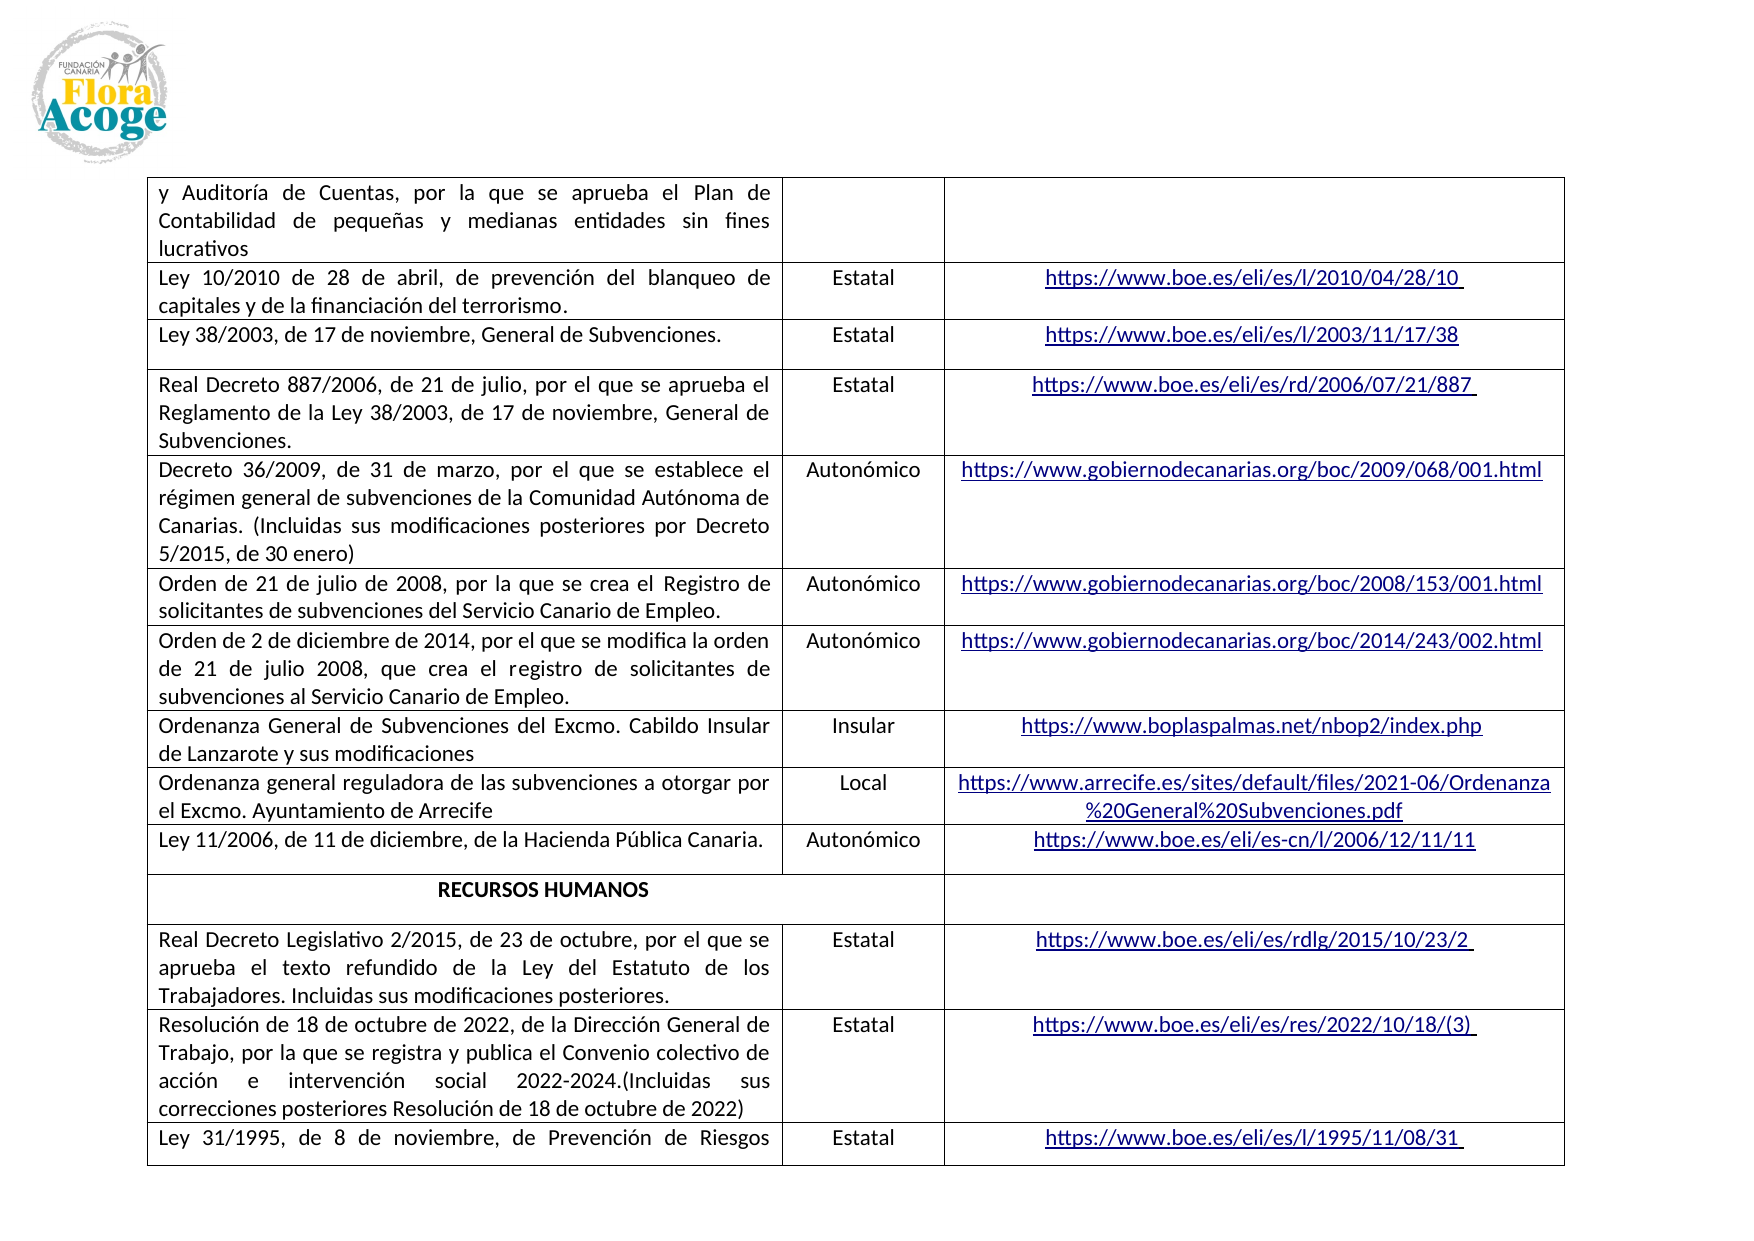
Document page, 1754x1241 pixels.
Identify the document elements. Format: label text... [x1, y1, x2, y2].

table_cell Real Decreto Legislativo 2/2015, de 23 de octubre, por el que se aprueba el texto refundido de la Ley del Estatuto de los Trabajadores. Incluidas sus modificaciones posteriores. [148, 925, 782, 1009]
table_cell https://www.boe.es/eli/es-cn/l/2006/12/11/11 [945, 825, 1564, 874]
table_cell https://www.boe.es/eli/es/rd/2006/07/21/887 [945, 370, 1564, 454]
table_cell [945, 178, 1564, 262]
table_cell Autonómico [783, 825, 944, 874]
table_cell https://www.boe.es/eli/es/rdlg/2015/10/23/2 [945, 925, 1564, 1009]
table_cell Autonómico [783, 456, 944, 568]
table_cell Resolución de 18 de octubre de 2022, de la Dirección General de Trabajo, por la que se registra y publica el Convenio colectivo de acción e intervención social 2022-2024.(Incluidas sus correcciones posteriores Resolución de 18 de octubre de 2022) [148, 1010, 782, 1122]
table_cell Ordenanza general reguladora de las subvenciones a otorgar por el Excmo. Ayuntamiento de Arrecife [148, 768, 782, 824]
table_cell RECURSOS HUMANOS [148, 875, 944, 924]
table_cell Ley 10/2010 de 28 de abril, de prevención del blanqueo de capitales y de la financiación del terrorismo. [148, 263, 782, 319]
table_cell Estatal [783, 925, 944, 1009]
table_cell Insular [783, 711, 944, 767]
table_cell Estatal [783, 1010, 944, 1122]
table_cell https://www.boe.es/eli/es/l/2003/11/17/38 [945, 320, 1564, 369]
table_cell Autonómico [783, 569, 944, 625]
table_cell https://www.boe.es/eli/es/res/2022/10/18/(3) [945, 1010, 1564, 1122]
table_cell https://www.arrecife.es/sites/default/files/2021-06/Ordenanza%20General%20Subvenciones.pdf [945, 768, 1564, 824]
table_cell Orden de 21 de julio de 2008, por la que se crea el Registro de solicitantes de subvenciones del Servicio Canario de Empleo. [148, 569, 782, 625]
table_cell https://www.gobiernodecanarias.org/boc/2014/243/002.html [945, 626, 1564, 710]
table_cell Autonómico [783, 626, 944, 710]
table_cell https://www.boe.es/eli/es/l/2010/04/28/10 [945, 263, 1564, 319]
table_cell https://www.gobiernodecanarias.org/boc/2009/068/001.html [945, 456, 1564, 568]
table_cell Estatal [783, 263, 944, 319]
table_cell Estatal [783, 320, 944, 369]
table_cell Ordenanza General de Subvenciones del Excmo. Cabildo Insular de Lanzarote y sus modificaciones [148, 711, 782, 767]
table_cell Real Decreto 887/2006, de 21 de julio, por el que se aprueba el Reglamento de la Ley 38/2003, de 17 de noviembre, General de Subvenciones. [148, 370, 782, 454]
table_cell Ley 11/2006, de 11 de diciembre, de la Hacienda Pública Canaria. [148, 825, 782, 874]
table_cell Estatal [783, 370, 944, 454]
table_cell Orden de 2 de diciembre de 2014, por el que se modifica la orden de 21 de julio 2008, que crea el registro de solicitantes de subvenciones al Servicio Canario de Empleo. [148, 626, 782, 710]
table_cell y Auditoría de Cuentas, por la que se aprueba el Plan de Contabilidad de pequeñas y medianas entidades sin fines lucrativos [148, 178, 782, 262]
table_cell Estatal [783, 1123, 944, 1165]
table_cell Ley 38/2003, de 17 de noviembre, General de Subvenciones. [148, 320, 782, 369]
table_cell [783, 178, 944, 262]
table_cell https://www.boe.es/eli/es/l/1995/11/08/31 [945, 1123, 1564, 1165]
table_cell Ley 31/1995, de 8 de noviembre, de Prevención de Riesgos [148, 1123, 782, 1165]
table_cell Local [783, 768, 944, 824]
table_cell https://www.gobiernodecanarias.org/boc/2008/153/001.html [945, 569, 1564, 625]
table_cell Decreto 36/2009, de 31 de marzo, por el que se establece el régimen general de subvenciones de la Comunidad Autónoma de Canarias. (Incluidas sus modificaciones posteriores por Decreto 5/2015, de 30 enero) [148, 456, 782, 568]
table_cell https://www.boplaspalmas.net/nbop2/index.php [945, 711, 1564, 767]
table_cell [945, 875, 1564, 924]
